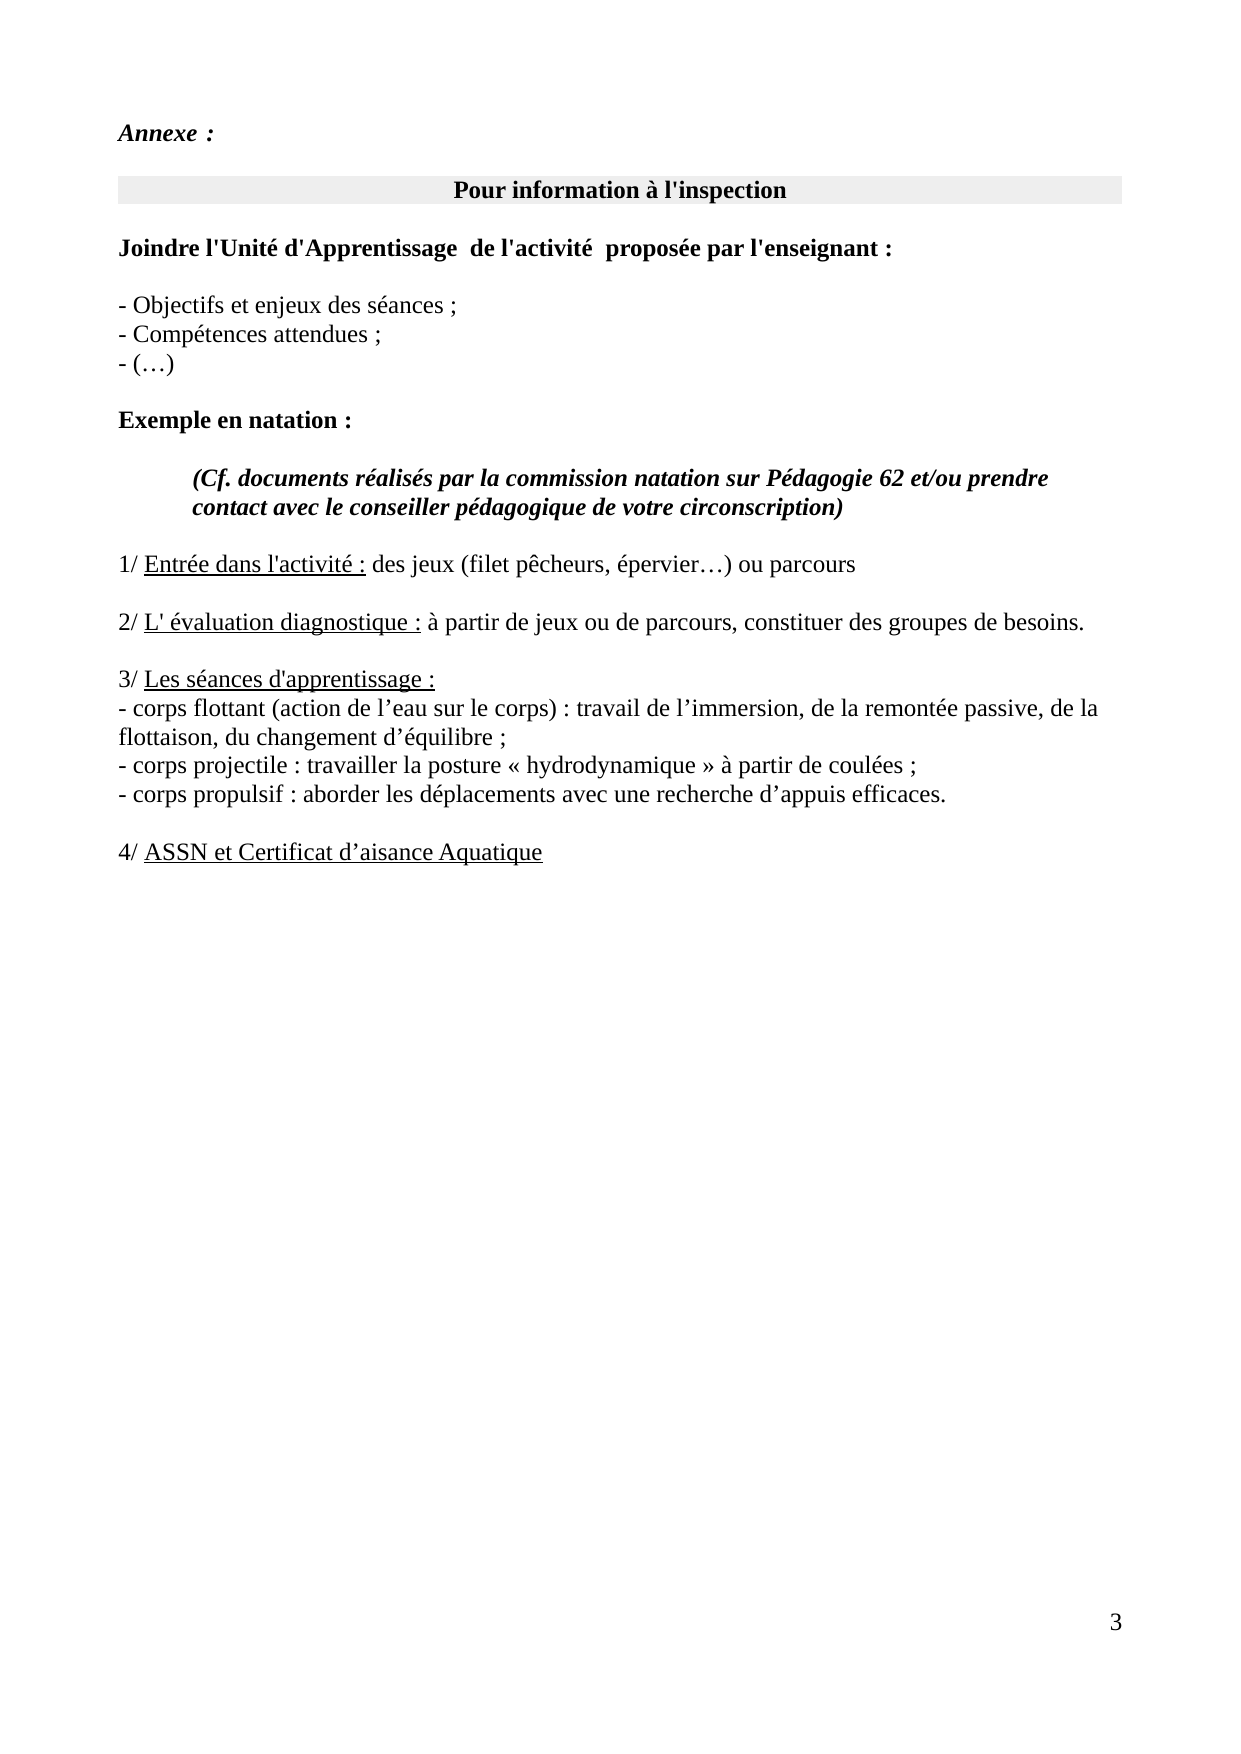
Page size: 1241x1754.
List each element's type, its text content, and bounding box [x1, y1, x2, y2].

text - corps flottant (action de l’eau sur le corps) : travail de l’immersion, de la remontée passive, de la flottaison, du changement d’équilibre ; [118, 693, 1122, 751]
text 4/ ASSN et Certificat d’aisance Aquatique [118, 837, 1122, 866]
text Joindre l'Unité d'Apprentissage de l'activité proposée par l'enseignant : [118, 233, 1122, 262]
text - corps propulsif : aborder les déplacements avec une recherche d’appuis efficaces. [118, 779, 1122, 808]
text (Cf. documents réalisés par la commission natation sur Pédagogie 62 et/ou prendre contact avec le conseiller pédagogique de votre circonscription) [118, 463, 1122, 521]
text Annexe : [118, 118, 1122, 147]
text - (…) [118, 348, 1122, 377]
text 1/ Entrée dans l'activité : des jeux (filet pêcheurs, épervier…) ou parcours [118, 549, 1122, 578]
text - Compétences attendues ; [118, 319, 1122, 348]
text - Objectifs et enjeux des séances ; [118, 291, 1122, 319]
text 3/ Les séances d'apprentissage : [118, 664, 1122, 693]
text Pour information à l'inspection [118, 176, 1122, 204]
text Exemple en natation : [118, 406, 1122, 434]
text 2/ L' évaluation diagnostique : à partir de jeux ou de parcours, constituer des groupes de besoins. [118, 607, 1122, 636]
text - corps projectile : travailler la posture « hydrodynamique » à partir de coulées ; [118, 751, 1122, 779]
